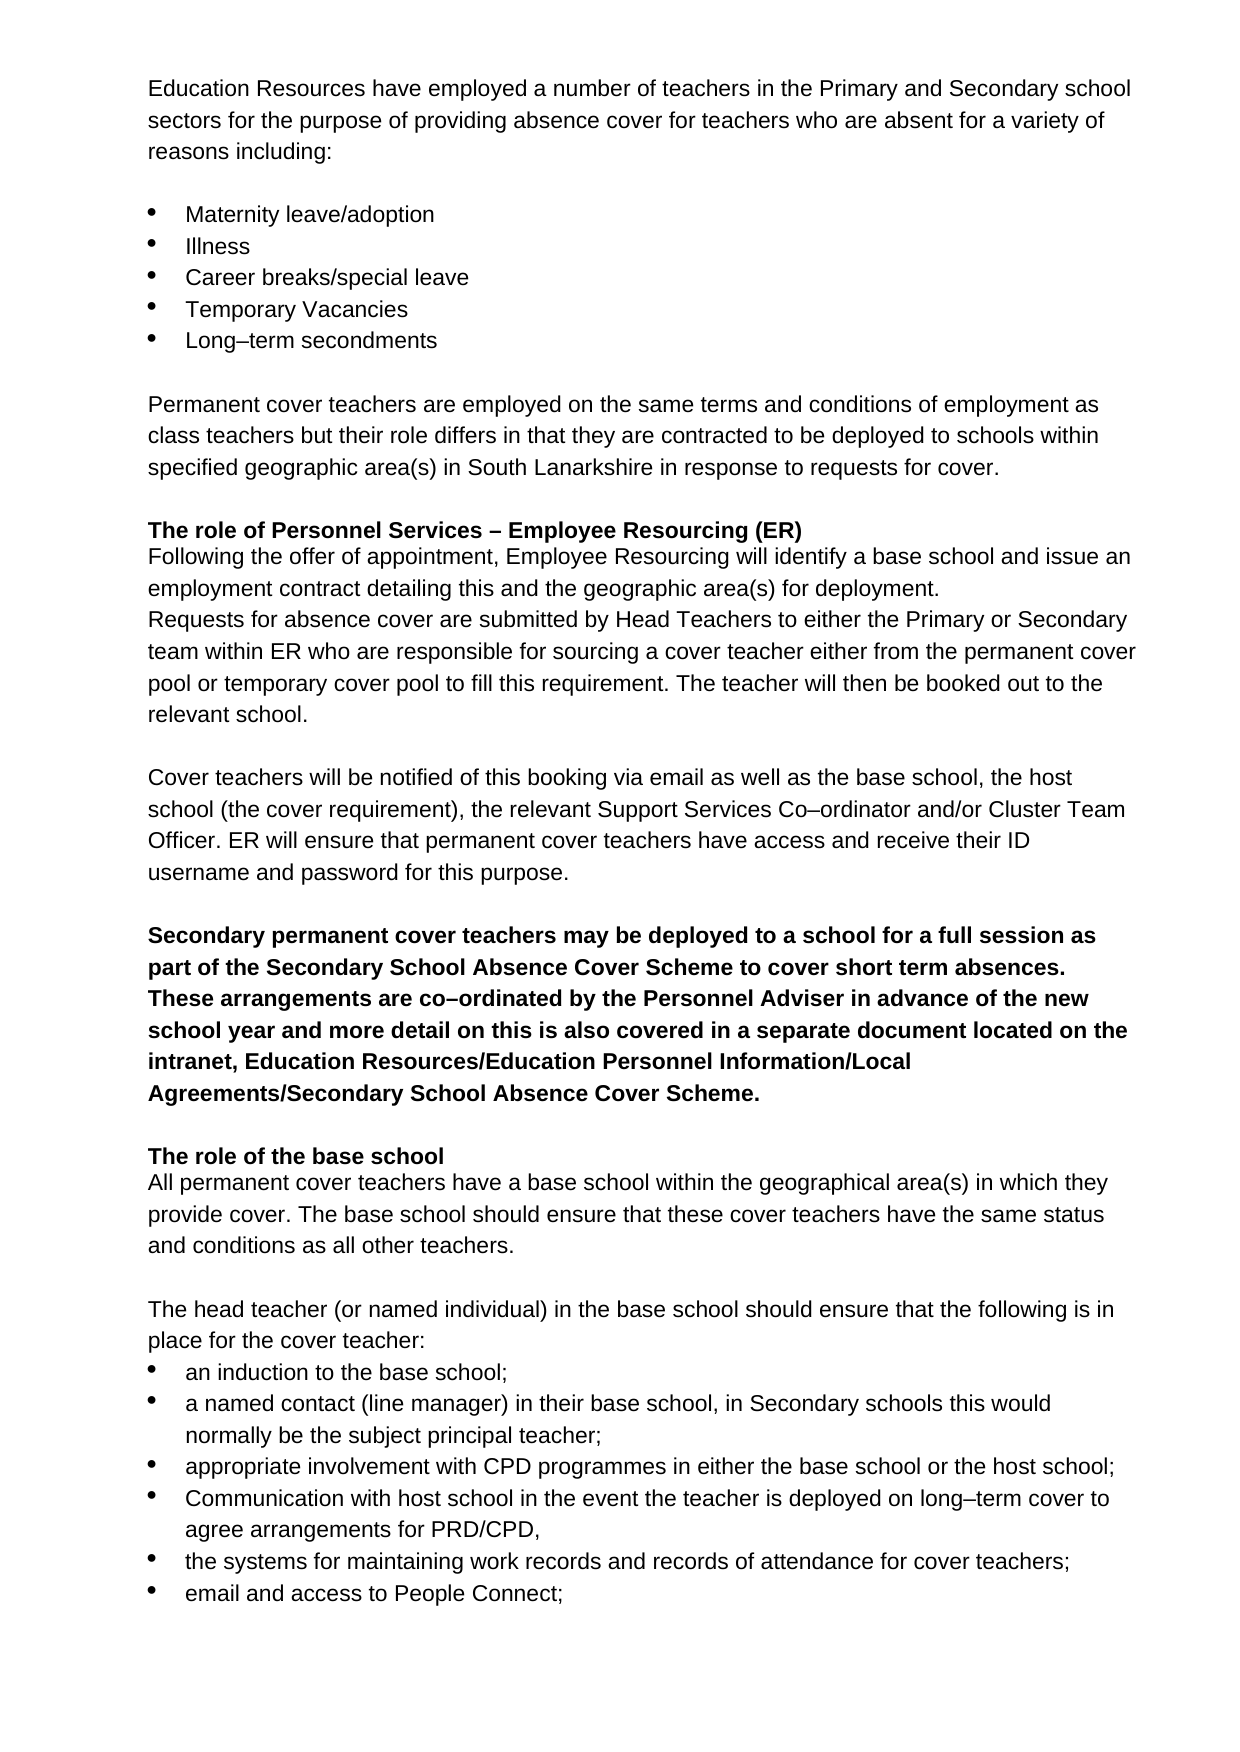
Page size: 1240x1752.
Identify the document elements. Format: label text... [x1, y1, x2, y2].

list a named contact (line manager) in their base school, in Secondary schools this would normally be the subject principal teacher; [148, 1390, 1137, 1448]
text Permanent cover teachers are employed on the same terms and conditions of employment as class teachers but their role differs in that they are contracted to be deployed to schools within specified geographic area(s) in South Lanarkshire in response to requests for cover. [148, 391, 1137, 480]
list Maternity leave/adoption [148, 201, 1137, 228]
list the systems for maintaining work records and records of attendance for cover teachers; [148, 1548, 1137, 1574]
text Following the offer of appointment, Employee Resourcing will identify a base school and issue an employment contract detailing this and the geographic area(s) for deployment. [148, 543, 1137, 601]
text Requests for absence cover are submitted by Head Teachers to either the Primary or Secondary team within ER who are responsible for sourcing a cover teacher either from the permanent cover pool or temporary cover pool to fill this requirement. The teacher will then be booked out to the relevant school. [148, 606, 1137, 727]
list an induction to the base school; [148, 1359, 1137, 1385]
list Career breaks/special leave [148, 264, 1137, 291]
list email and access to People Connect; [148, 1579, 1137, 1606]
text Cover teachers will be notified of this booking via email as well as the base school, the host school (the cover requirement), the relevant Support Services Co–ordinator and/or Cluster Team Officer. ER will ensure that permanent cover teachers have access and receive their ID username and password for this purpose. [148, 764, 1137, 885]
list Temporary Vacancies [148, 296, 1137, 322]
text All permanent cover teachers have a base school within the geographical area(s) in which they provide cover. The base school should ensure that these cover teachers have the same status and conditions as all other teachers. [148, 1169, 1137, 1259]
list Long–term secondments [148, 327, 1137, 354]
text Education Resources have employed a number of teachers in the Primary and Secondary school sectors for the purpose of providing absence cover for teachers who are absent for a variety of reasons including: [148, 75, 1137, 164]
list Communication with host school in the event the teacher is deployed on long–term cover to agree arrangements for PRD/CPD, [148, 1485, 1137, 1543]
list appropriate involvement with CPD programmes in either the base school or the host school; [148, 1453, 1137, 1480]
text The head teacher (or named individual) in the base school should ensure that the following is in place for the cover teacher: [148, 1296, 1137, 1353]
text The role of the base school [148, 1143, 1137, 1169]
text Secondary permanent cover teachers may be deployed to a school for a full session as part of the Secondary School Absence Cover Scheme to cover short term absences. These arrangements are co–ordinated by the Personnel Adviser in advance of the new school year and more detail on this is also covered in a separate document located on the intranet, Education Resources/Education Personnel Information/Local Agreements/Secondary School Absence Cover Scheme. [148, 922, 1137, 1106]
text The role of Personnel Services – Employee Resourcing (ER) [148, 517, 1137, 543]
list Illness [148, 233, 1137, 259]
